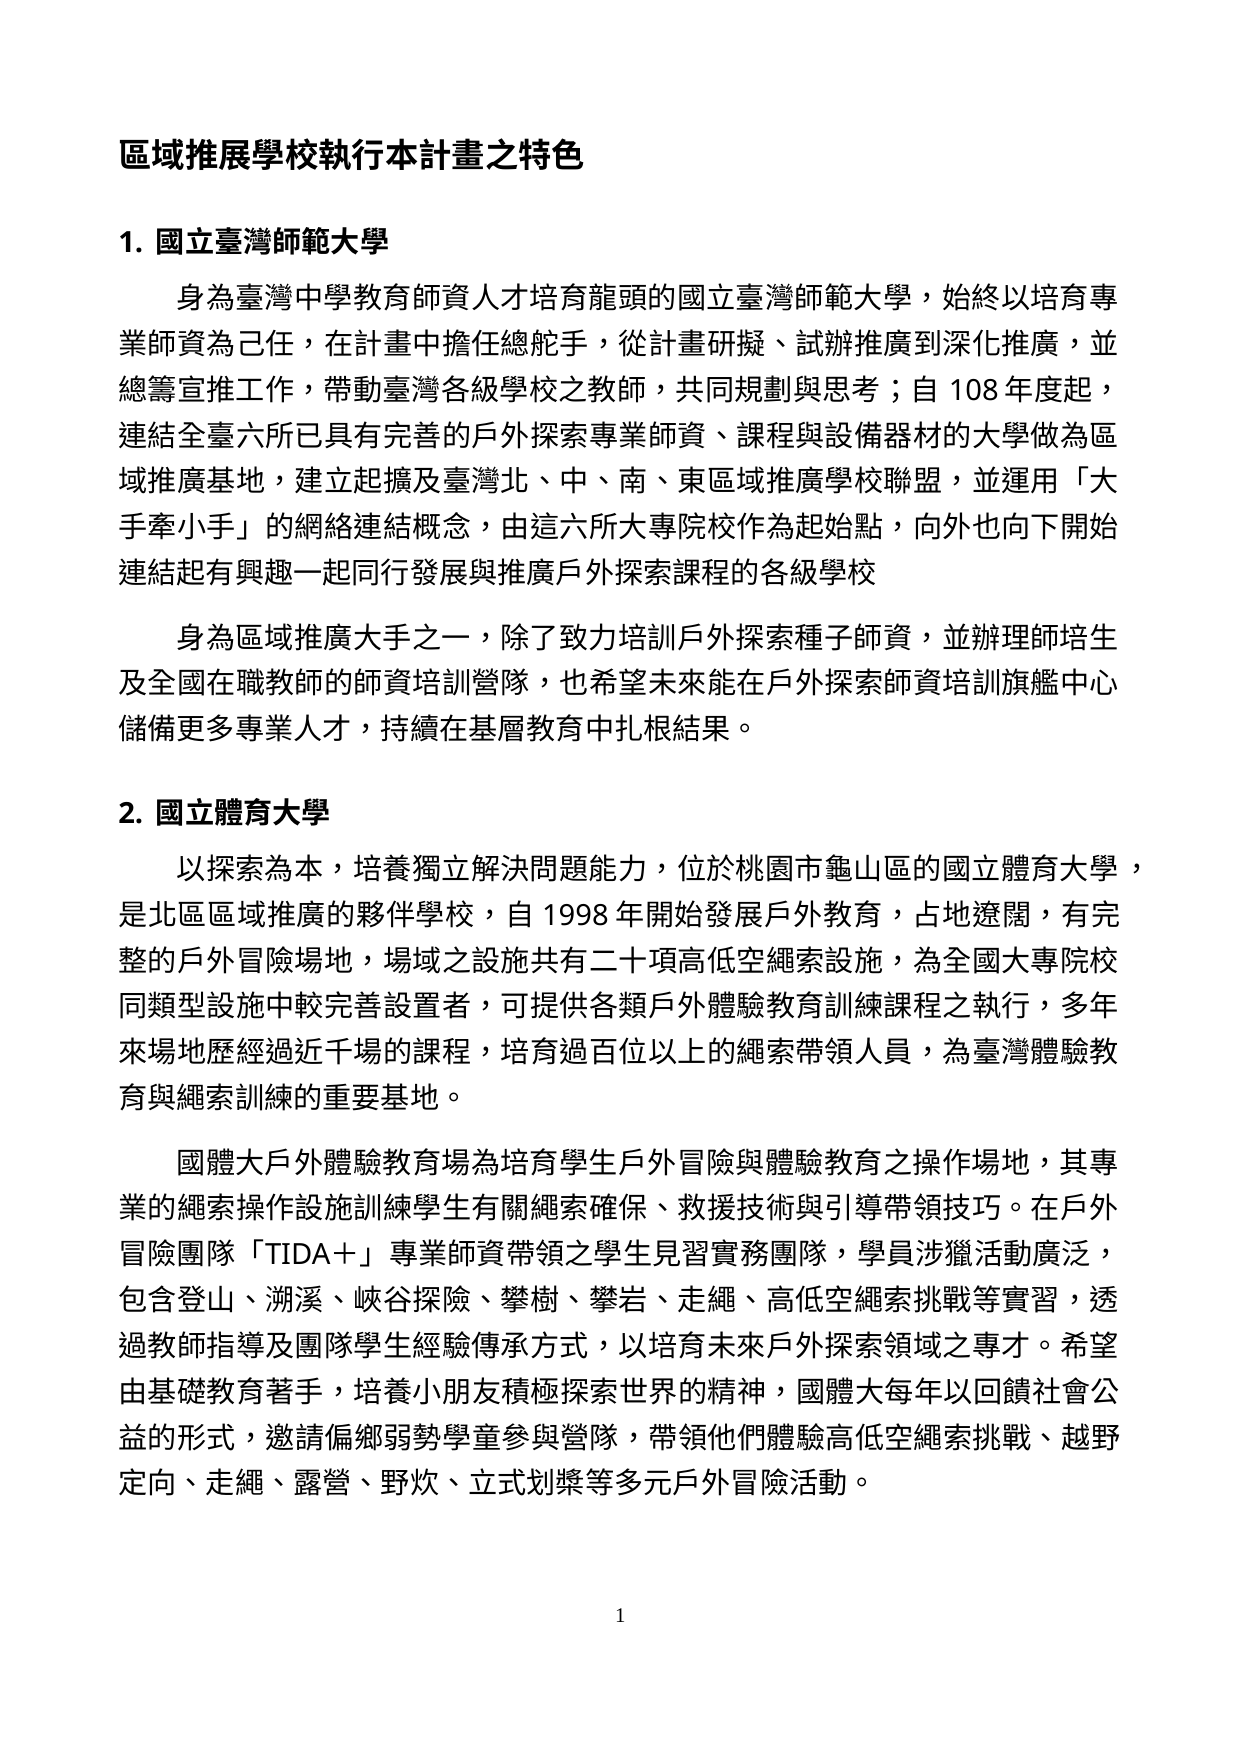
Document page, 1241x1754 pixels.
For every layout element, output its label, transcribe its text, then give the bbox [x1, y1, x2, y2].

list 國立臺灣師範大學 [118, 196, 1122, 271]
text 以探索為本，培養獨立解決問題能力，位於桃園市龜山區的國立體育大學，是北區區域推廣的夥伴學校，自1998年開始發展戶外教育，占地遼闊，有完整的戶外冒險場地，場域之設施共有二十項高低空繩索設施，為全國大專院校同類型設施中較完善設置者，可提供各類戶外體驗教育訓練課程之執行，多年來場地歷經過近千場的課程，培育過百位以上的繩索帶領人員，為臺灣體驗教育與繩索訓練的重要基地。 [118, 842, 1122, 1117]
text 身為臺灣中學教育師資人才培育龍頭的國立臺灣師範大學，始終以培育專業師資為己任，在計畫中擔任總舵手，從計畫研擬、試辦推廣到深化推廣，並總籌宣推工作，帶動臺灣各級學校之教師，共同規劃與思考；自108年度起，連結全臺六所已具有完善的戶外探索專業師資、課程與設備器材的大學做為區域推廣基地，建立起擴及臺灣北、中、南、東區域推廣學校聯盟，並運用「大手牽小手」的網絡連結概念，由這六所大專院校作為起始點，向外也向下開始連結起有興趣一起同行發展與推廣戶外探索課程的各級學校 [118, 271, 1122, 592]
text 身為區域推廣大手之一，除了致力培訓戶外探索種子師資，並辦理師培生及全國在職教師的師資培訓營隊，也希望未來能在戶外探索師資培訓旗艦中心儲備更多專業人才，持續在基層教育中扎根結果。 [118, 611, 1122, 748]
text 區域推展學校執行本計畫之特色 [118, 129, 1122, 177]
list 國立體育大學 [118, 767, 1122, 842]
text 國體大戶外體驗教育場為培育學生戶外冒險與體驗教育之操作場地，其專業的繩索操作設施訓練學生有關繩索確保、救援技術與引導帶領技巧。在戶外冒險團隊「TIDA＋」專業師資帶領之學生見習實務團隊，學員涉獵活動廣泛，包含登山、溯溪、峽谷探險、攀樹、攀岩、走繩、高低空繩索挑戰等實習，透過教師指導及團隊學生經驗傳承方式，以培育未來戶外探索領域之專才。希望由基礎教育著手，培養小朋友積極探索世界的精神，國體大每年以回饋社會公益的形式，邀請偏鄉弱勢學童參與營隊，帶領他們體驗高低空繩索挑戰、越野定向、走繩、露營、野炊、立式划槳等多元戶外冒險活動。 [118, 1136, 1122, 1502]
